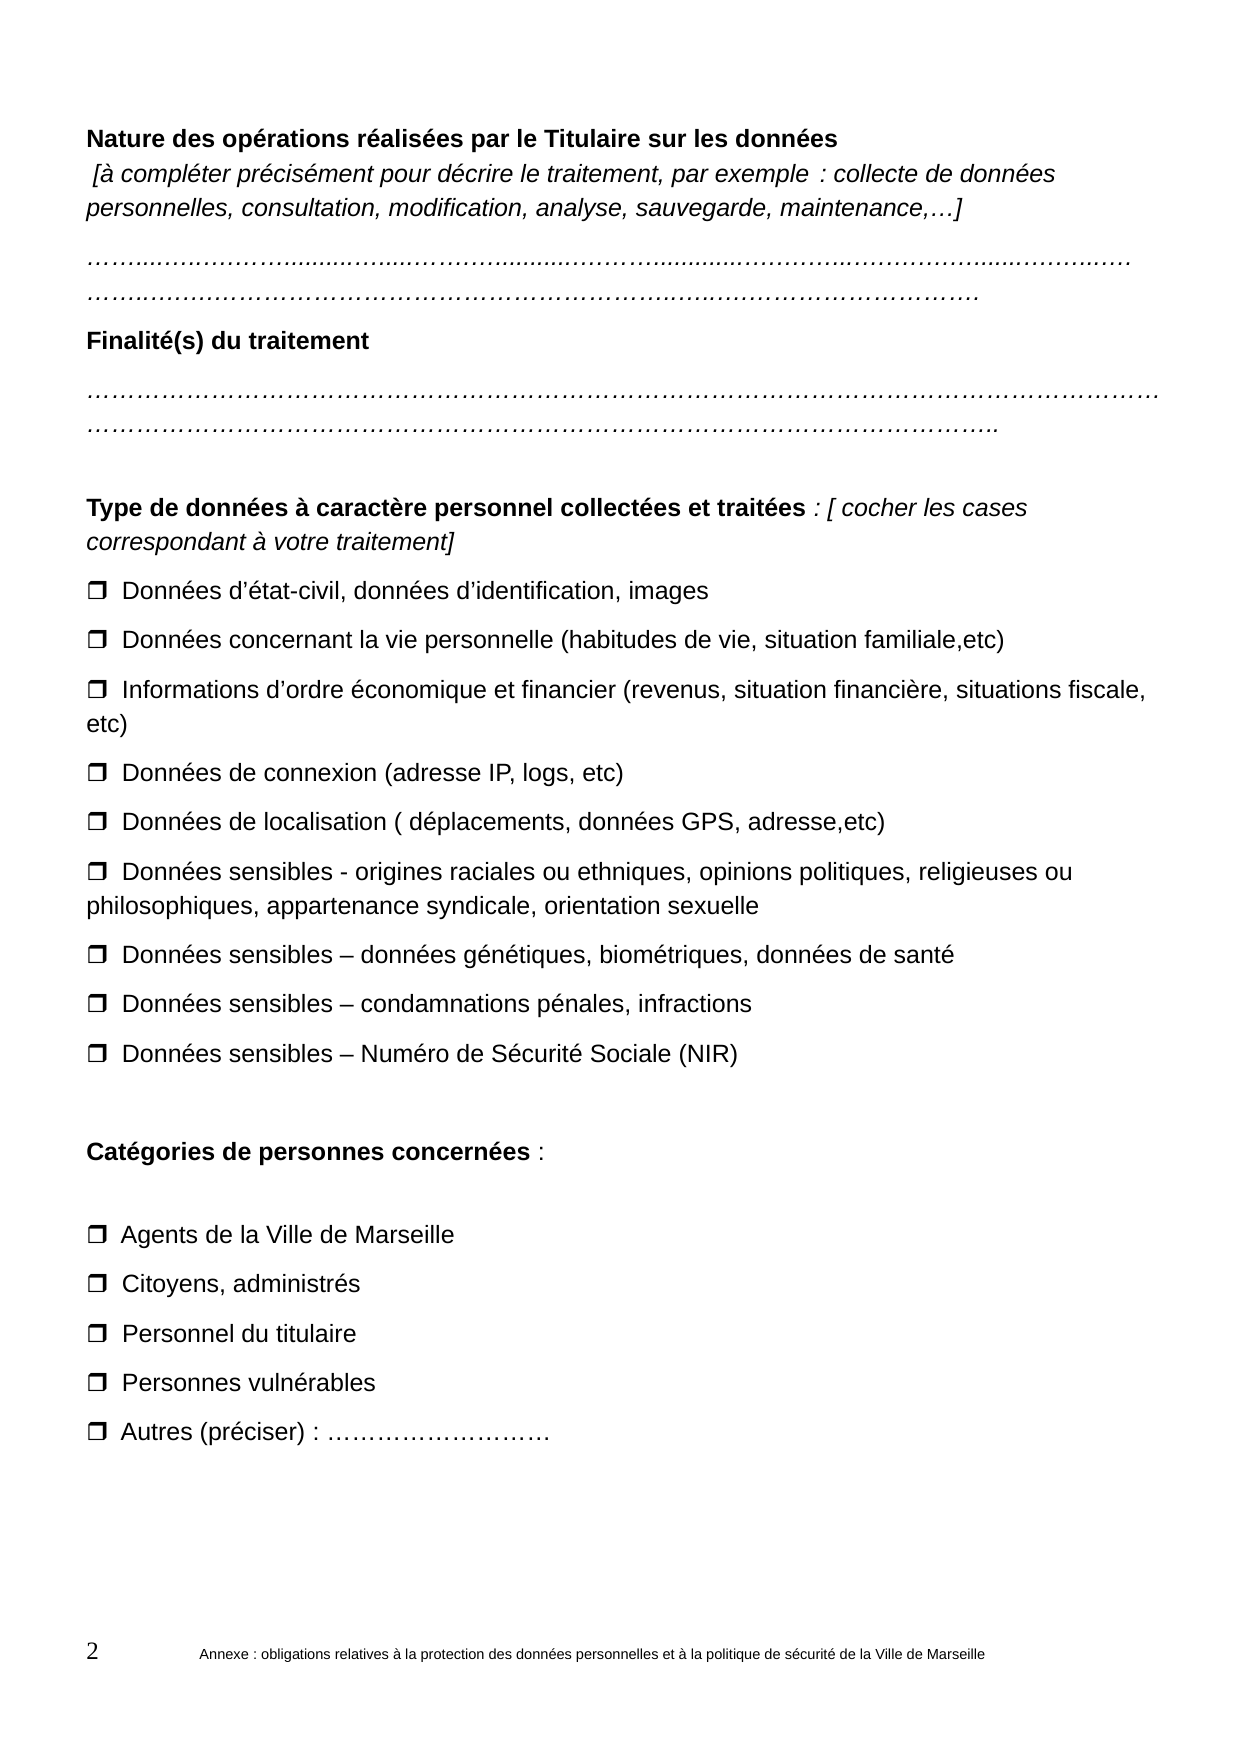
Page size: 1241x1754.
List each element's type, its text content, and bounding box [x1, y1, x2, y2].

text Type de données à caractère personnel collectées et traitées : [ cocher les cases correspondant à votre traitement] [86, 493, 1181, 556]
text r Données de localisation ( déplacements, données GPS, adresse,etc) [86, 807, 1181, 836]
text r Données sensibles – Numéro de Sécurité Sociale (NIR) [86, 1038, 1181, 1067]
text ………………………………………………………………………………………………………………………………………………………………………………………………………………….. [86, 375, 1181, 472]
text r Données sensibles – données génétiques, biométriques, données de santé [86, 940, 1181, 969]
text r Personnes vulnérables [86, 1368, 1181, 1397]
text r Données sensibles – condamnations pénales, infractions [86, 989, 1181, 1018]
text r Informations d’ordre économique et financier (revenus, situation financière, situations fiscale, etc) [86, 674, 1181, 738]
text Finalité(s) du traitement [86, 326, 1181, 354]
text Nature des opérations réalisées par le Titulaire sur les données [à compléter précisément pour décrire le traitement, par exemple : collecte de données personnelles, consultation, modification, analyse, sauvegarde, maintenance,…] [86, 124, 1181, 222]
text ……....…..….……..........….....…….…...........….…….............….….…...….….….….......….…...….……..….….………………………………………………..…..….………………………. [86, 242, 1181, 305]
text Catégories de personnes concernées : [86, 1137, 1181, 1166]
text r Données de connexion (adresse IP, logs, etc) [86, 758, 1181, 787]
text r Données sensibles - origines raciales ou ethniques, opinions politiques, religieuses ou philosophiques, appartenance syndicale, orientation sexuelle [86, 857, 1181, 920]
text r Citoyens, administrés [86, 1269, 1181, 1298]
text r Personnel du titulaire [86, 1319, 1181, 1347]
text r Autres (préciser) : ……………………… [86, 1417, 1181, 1446]
text r Données d’état-civil, données d’identification, images [86, 576, 1181, 605]
text r Données concernant la vie personnelle (habitudes de vie, situation familiale,etc) [86, 625, 1181, 654]
text r Agents de la Ville de Marseille [86, 1186, 1181, 1249]
